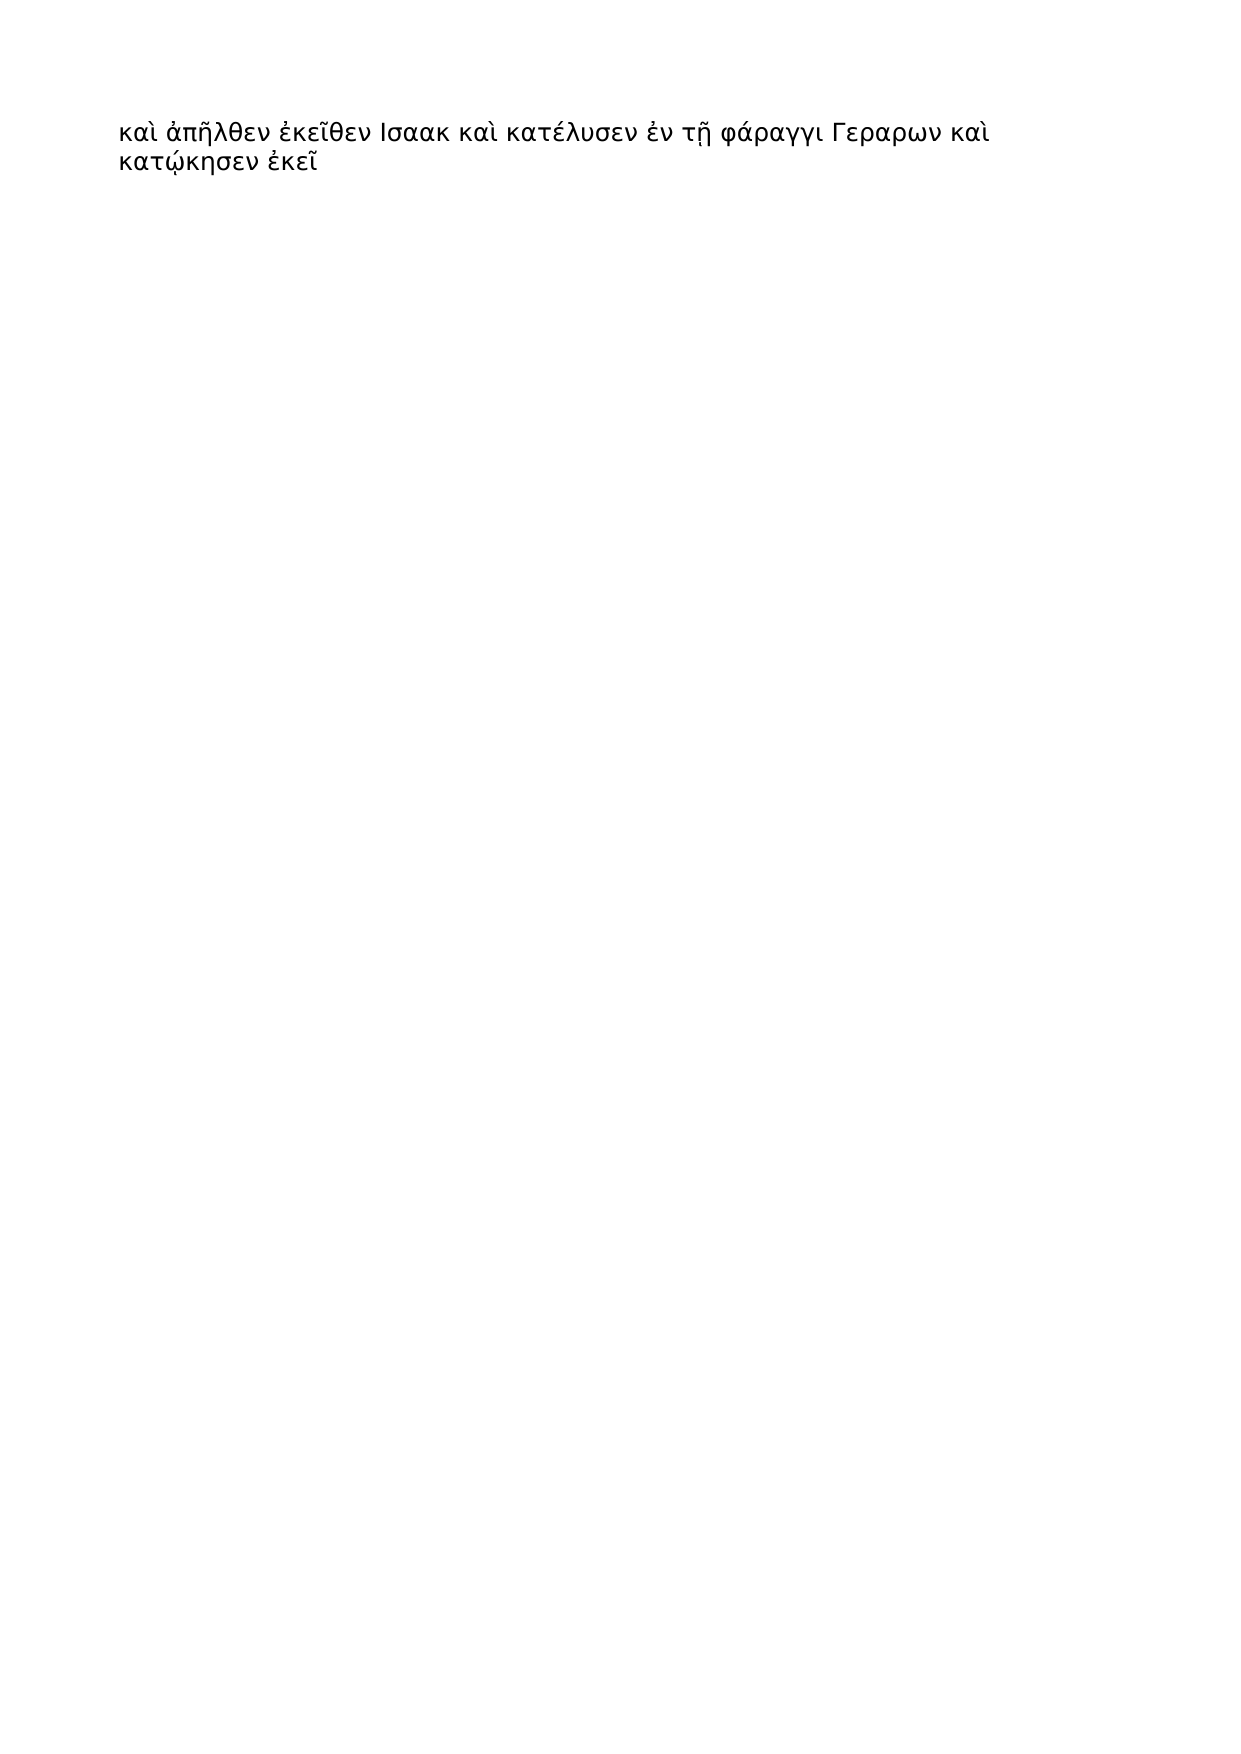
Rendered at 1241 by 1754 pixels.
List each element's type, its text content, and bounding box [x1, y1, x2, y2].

text καὶ ἀπῆλθεν ἐκεῖθεν Ισαακ καὶ κατέλυσεν ἐν τῇ φάραγγι Γεραρων καὶ κατῴκησεν ἐκεῖ [118, 118, 1122, 176]
